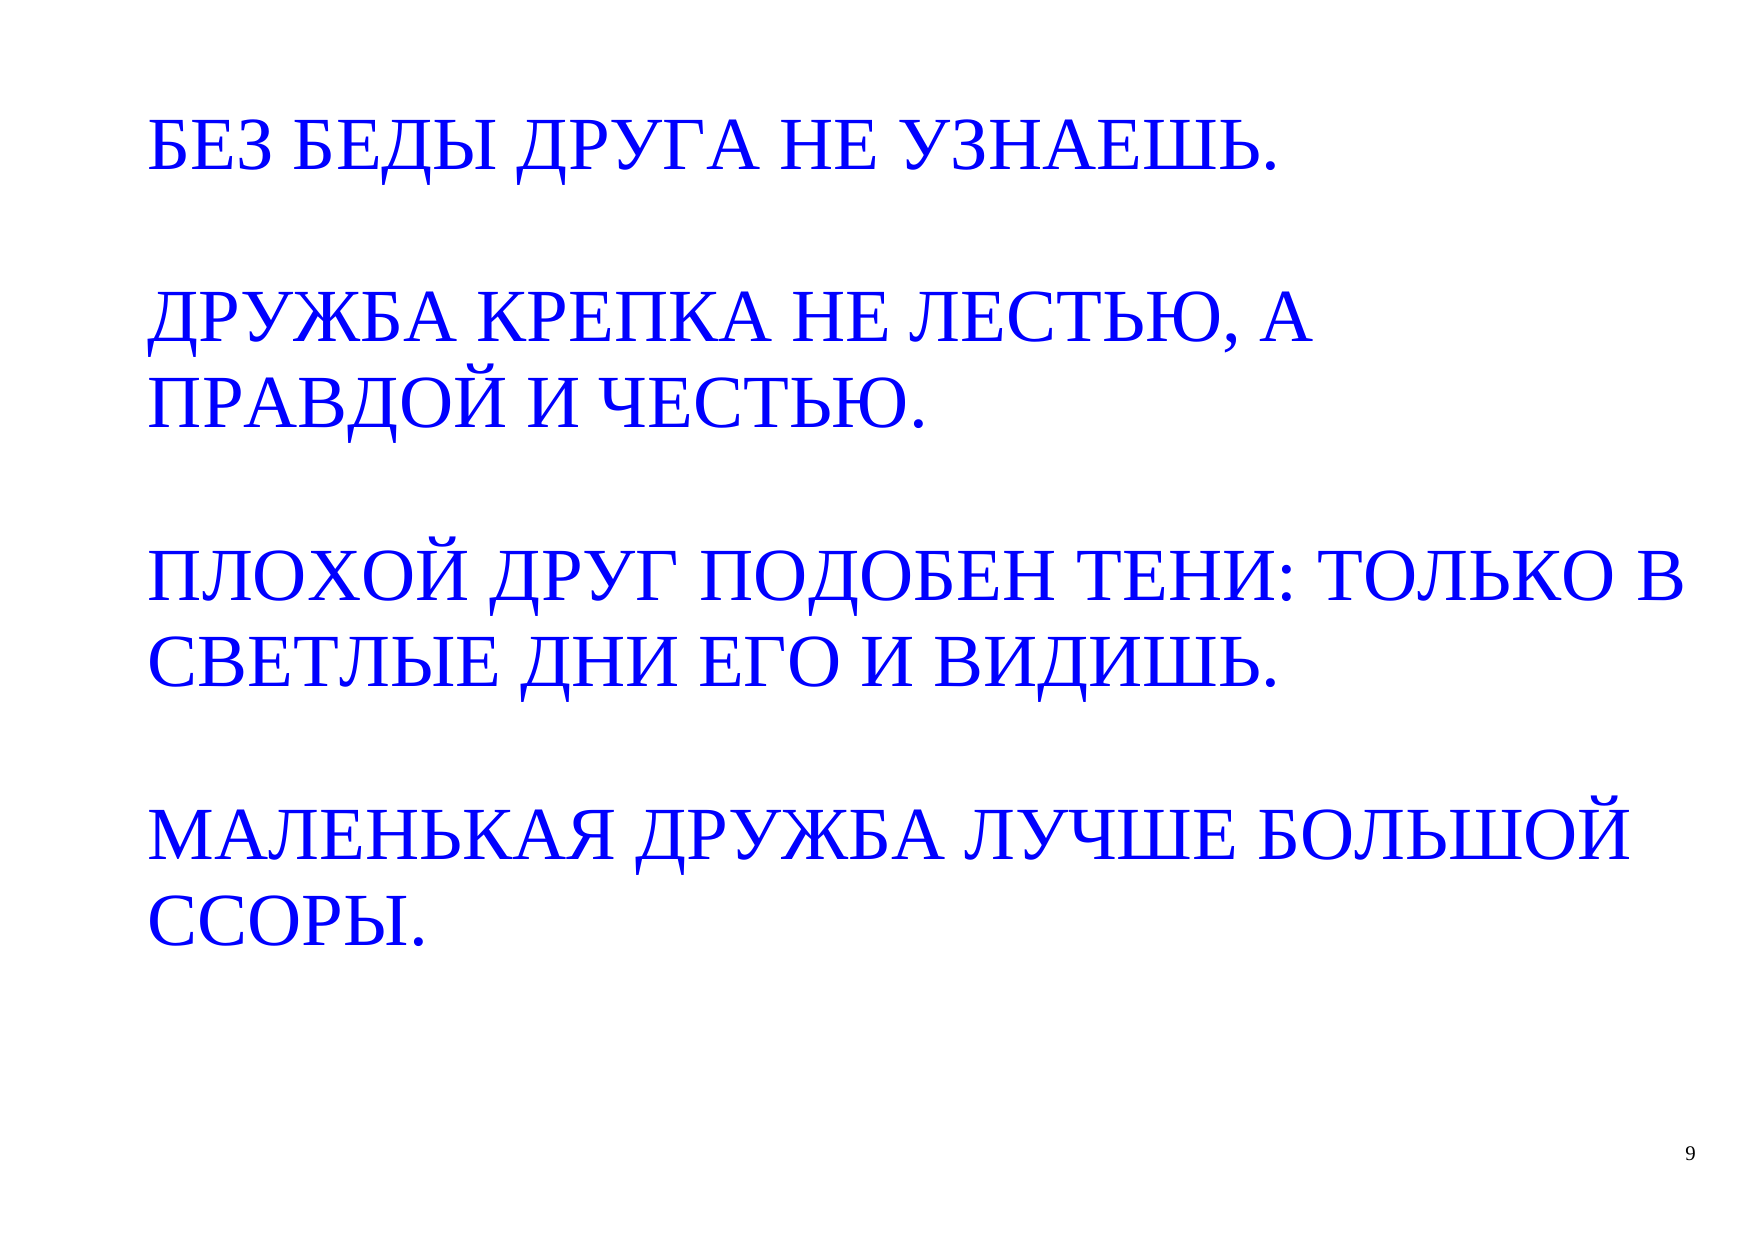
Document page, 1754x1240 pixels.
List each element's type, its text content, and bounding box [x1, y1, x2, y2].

text ПЛОХОЙ ДРУГ ПОДОБЕН ТЕНИ: ТОЛЬКО В СВЕТЛЫЕ ДНИ ЕГО И ВИДИШЬ. [148, 530, 1687, 703]
text БЕЗ БЕДЫ ДРУГА НЕ УЗНАЕШЬ. [148, 99, 1687, 185]
text ДРУЖБА КРЕПКА НЕ ЛЕСТЬЮ, А ПРАВДОЙ И ЧЕСТЬЮ. [148, 272, 1687, 444]
text МАЛЕНЬКАЯ ДРУЖБА ЛУЧШЕ БОЛЬШОЙ ССОРЫ. [148, 789, 1687, 962]
